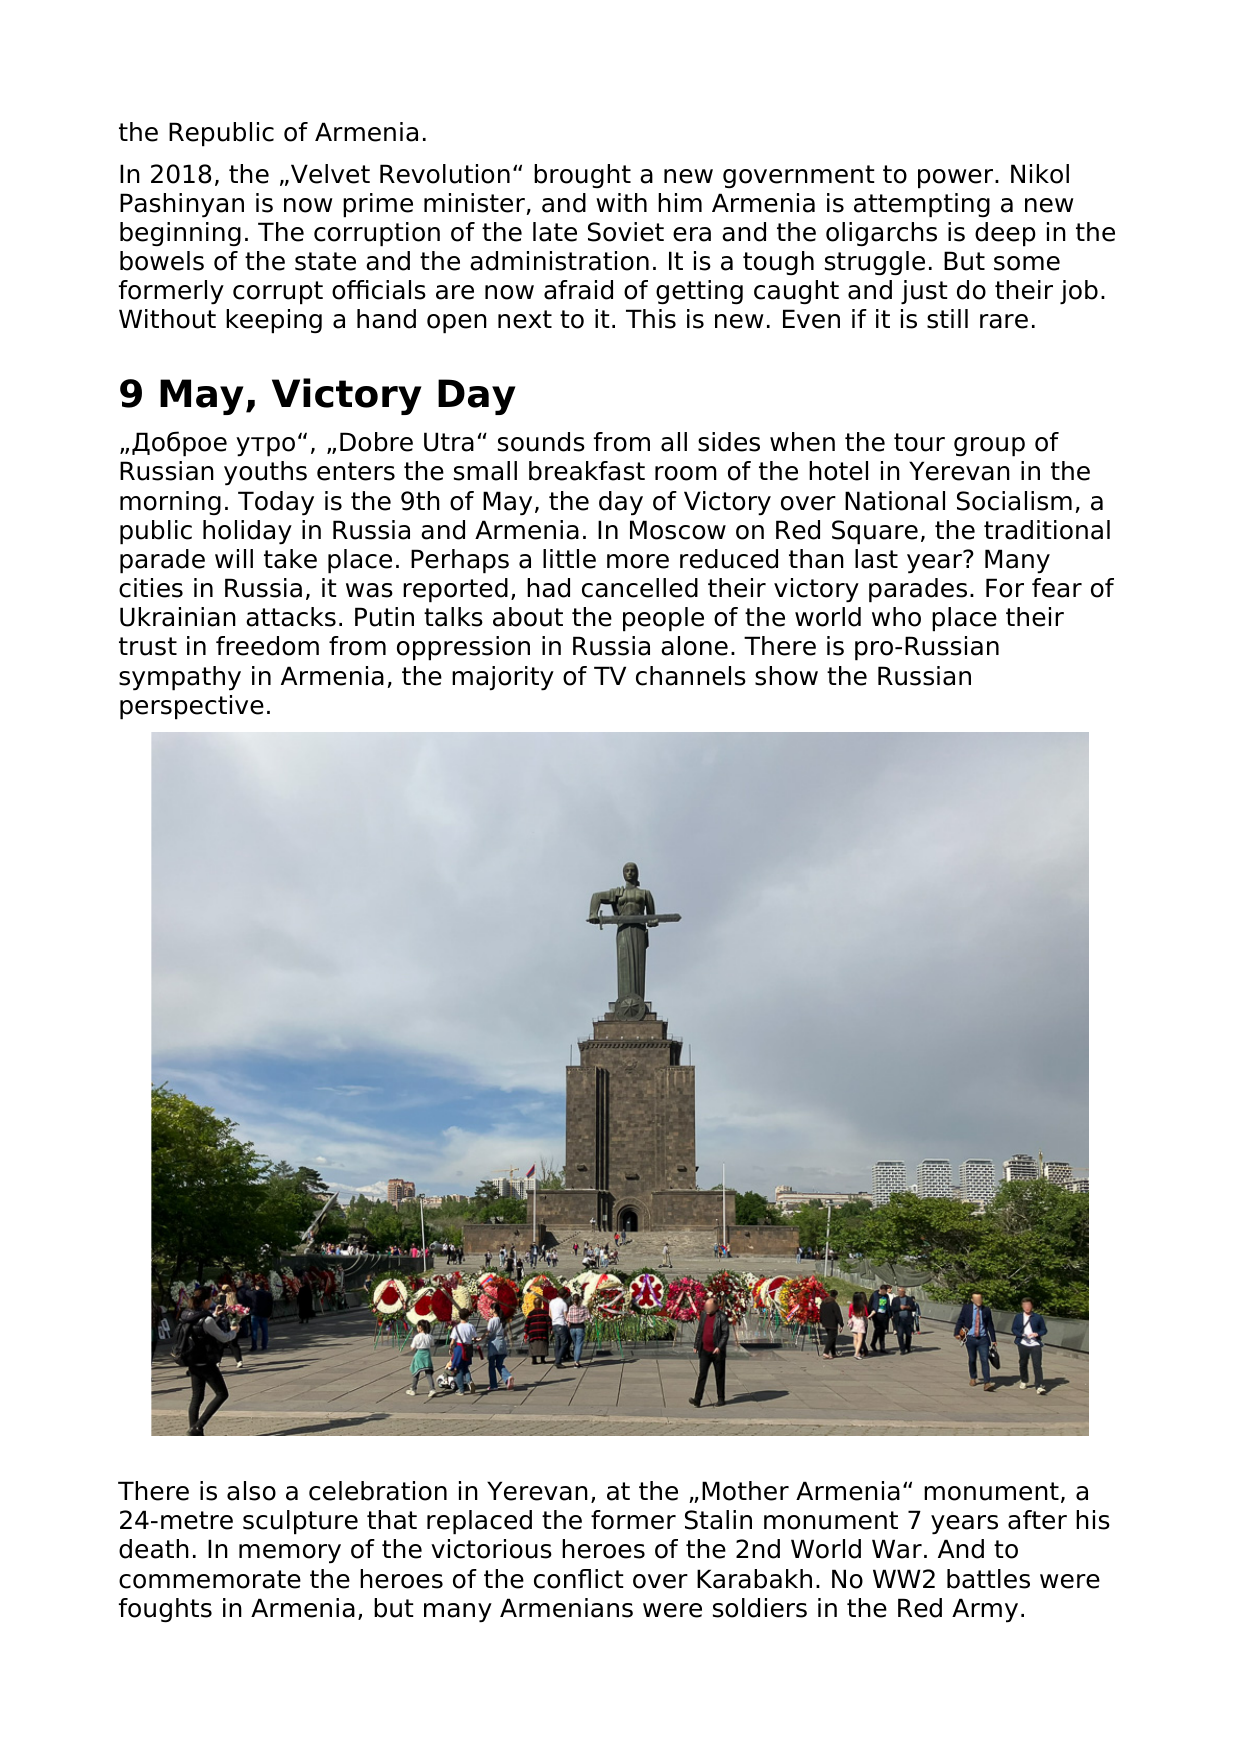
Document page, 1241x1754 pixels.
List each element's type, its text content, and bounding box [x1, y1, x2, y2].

text „Доброе утро“, „Dobre Utra“ sounds from all sides when the tour group of Russian youths enters the small breakfast room of the hotel in Yerevan in the morning. Today is the 9th of May, the day of Victory over National Socialism, a public holiday in Russia and Armenia. In Moscow on Red Square, the traditional parade will take place. Perhaps a little more reduced than last year? Many cities in Russia, it was reported, had cancelled their victory parades. For fear of Ukrainian attacks. Putin talks about the people of the world who place their trust in freedom from oppression in Russia alone. There is pro-Russian sympathy in Armenia, the majority of TV channels show the Russian perspective. [118, 428, 1122, 720]
text There is also a celebration in Yerevan, at the „Mother Armenia“ monument, a 24-metre sculpture that replaced the former Stalin monument 7 years after his death. In memory of the victorious heroes of the 2nd World War. And to commemorate the heroes of the conflict over Karabakh. No WW2 battles were foughts in Armenia, but many Armenians were soldiers in the Red Army. [118, 1477, 1122, 1623]
picture [151, 732, 1089, 1436]
subtitle 9 May, Victory Day [118, 372, 1122, 416]
text the Republic of Armenia. [118, 118, 1122, 147]
text In 2018, the „Velvet Revolution“ brought a new government to power. Nikol Pashinyan is now prime minister, and with him Armenia is attempting a new beginning. The corruption of the late Soviet era and the oligarchs is deep in the bowels of the state and the administration. It is a tough struggle. But some formerly corrupt officials are now afraid of getting caught and just do their job. Without keeping a hand open next to it. This is new. Even if it is still rare. [118, 160, 1122, 335]
